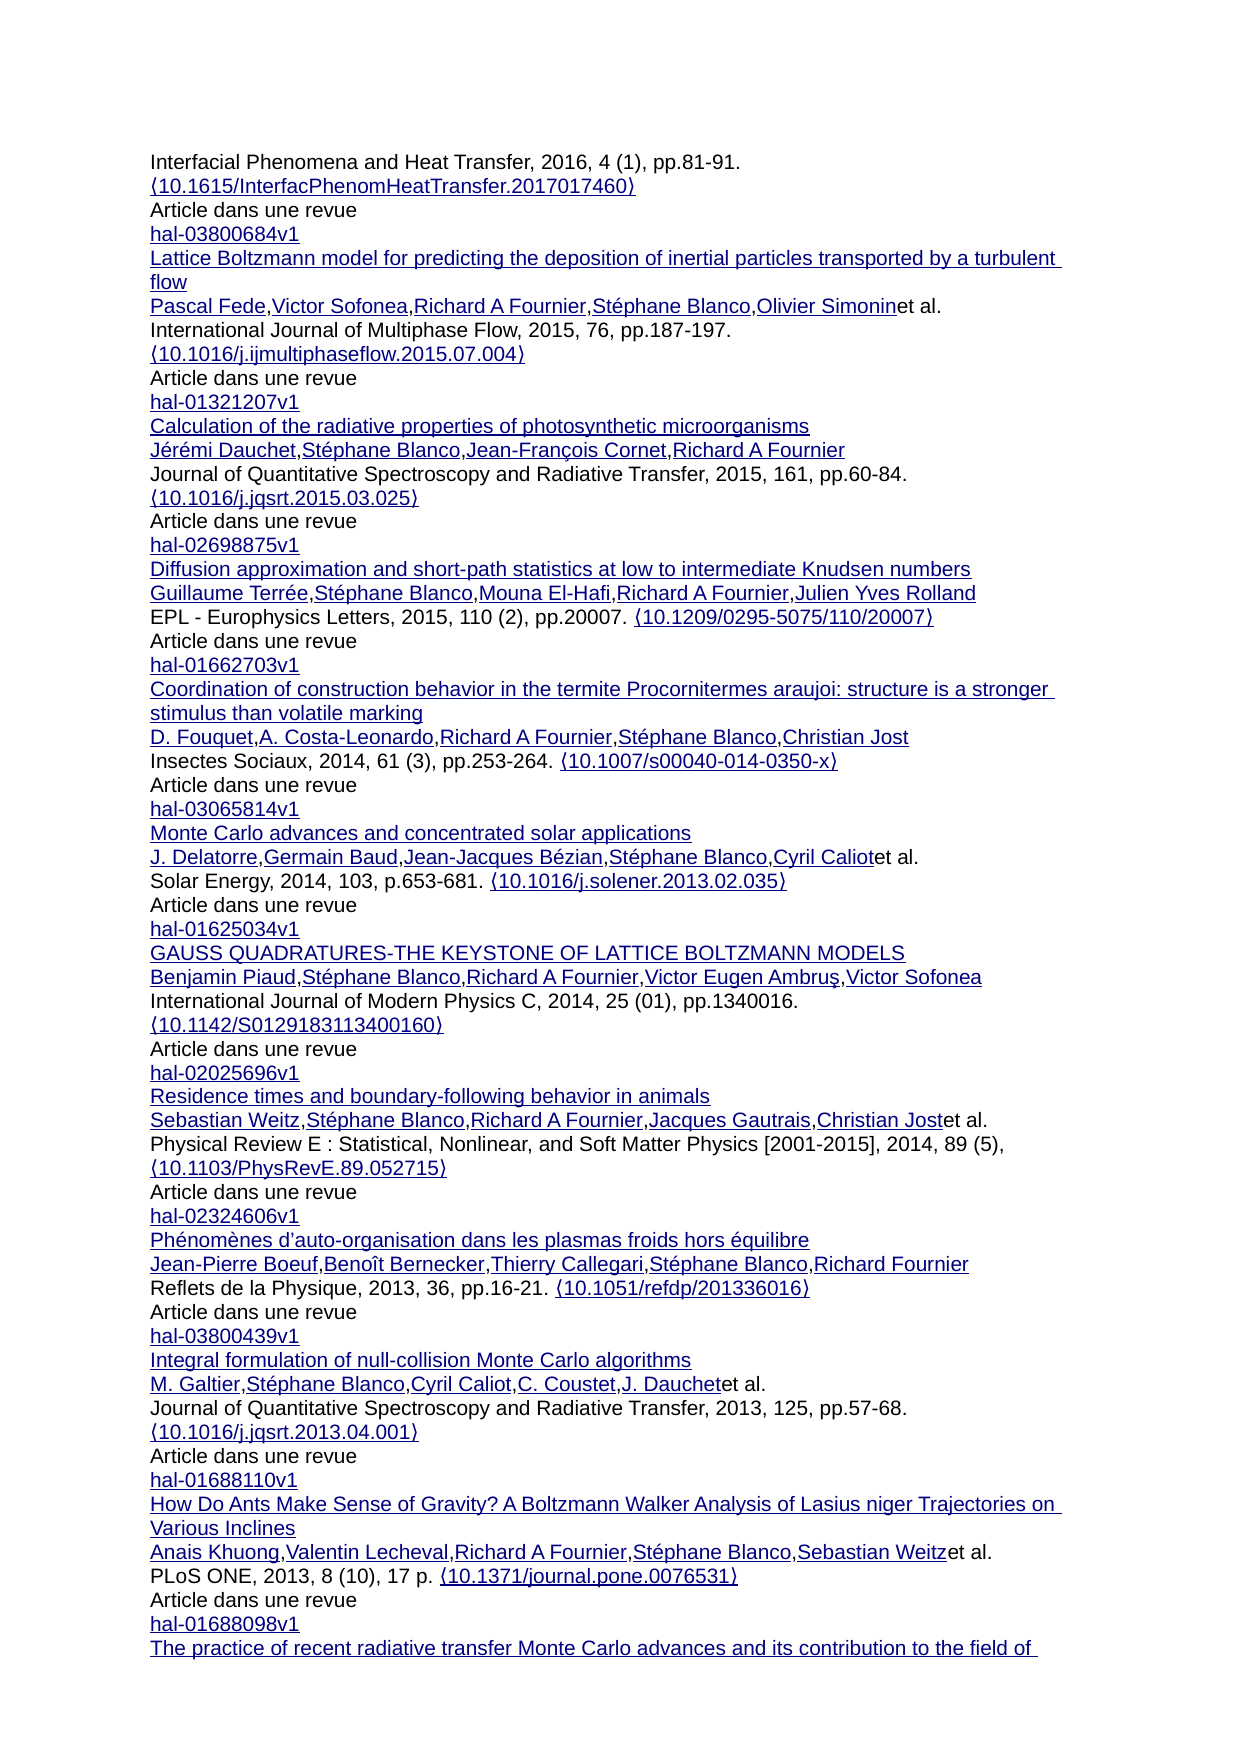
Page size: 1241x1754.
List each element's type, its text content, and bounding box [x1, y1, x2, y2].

table_cell Coordination of construction behavior in the termite Procornitermes araujoi: structure is a stronger stimulus than volatile marking D. Fouquet,A. Costa-Leonardo,Richard A Fournier,Stéphane Blanco,Christian Jost Insectes Sociaux, 2014, 61 (3), pp.253-264. ⟨10.1007/s00040-014-0350-x⟩ Article dans une revue hal-03065814v1 [150, 677, 1090, 821]
table_cell Monte Carlo advances and concentrated solar applications J. Delatorre,Germain Baud,Jean-Jacques Bézian,Stéphane Blanco,Cyril Caliotet al. Solar Energy, 2014, 103, p.653-681. ⟨10.1016/j.solener.2013.02.035⟩ Article dans une revue hal-01625034v1 [150, 821, 1090, 941]
table_cell Integral formulation of null-collision Monte Carlo algorithms M. Galtier,Stéphane Blanco,Cyril Caliot,C. Coustet,J. Dauchetet al. Journal of Quantitative Spectroscopy and Radiative Transfer, 2013, 125, pp.57-68. ⟨10.1016/j.jqsrt.2013.04.001⟩ Article dans une revue hal-01688110v1 [150, 1348, 1090, 1492]
table_cell GAUSS QUADRATURES-THE KEYSTONE OF LATTICE BOLTZMANN MODELS Benjamin Piaud,Stéphane Blanco,Richard A Fournier,Victor Eugen Ambruş,Victor Sofonea International Journal of Modern Physics C, 2014, 25 (01), pp.1340016. ⟨10.1142/S0129183113400160⟩ Article dans une revue hal-02025696v1 [150, 941, 1090, 1084]
table_cell The practice of recent radiative transfer Monte Carlo advances and its contribution to the field of [150, 1635, 1090, 1659]
table_cell Calculation of the radiative properties of photosynthetic microorganisms Jérémi Dauchet,Stéphane Blanco,Jean-François Cornet,Richard A Fournier Journal of Quantitative Spectroscopy and Radiative Transfer, 2015, 161, pp.60-84. ⟨10.1016/j.jqsrt.2015.03.025⟩ Article dans une revue hal-02698875v1 [150, 414, 1090, 557]
table_cell Diffusion approximation and short‐path statistics at low to intermediate Knudsen numbers Guillaume Terrée,Stéphane Blanco,Mouna El-Hafi,Richard A Fournier,Julien Yves Rolland EPL - Europhysics Letters, 2015, 110 (2), pp.20007. ⟨10.1209/0295-5075/110/20007⟩ Article dans une revue hal-01662703v1 [150, 557, 1090, 677]
table_cell Interfacial Phenomena and Heat Transfer, 2016, 4 (1), pp.81-91. ⟨10.1615/InterfacPhenomHeatTransfer.2017017460⟩ Article dans une revue hal-03800684v1 [150, 150, 1090, 246]
table_cell Lattice Boltzmann model for predicting the deposition of inertial particles transported by a turbulent flow Pascal Fede,Victor Sofonea,Richard A Fournier,Stéphane Blanco,Olivier Simoninet al. International Journal of Multiphase Flow, 2015, 76, pp.187-197. ⟨10.1016/j.ijmultiphaseflow.2015.07.004⟩ Article dans une revue hal-01321207v1 [150, 246, 1090, 413]
table_cell Phénomènes d’auto-organisation dans les plasmas froids hors équilibre Jean-Pierre Boeuf,Benoît Bernecker,Thierry Callegari,Stéphane Blanco,Richard Fournier Reflets de la Physique, 2013, 36, pp.16-21. ⟨10.1051/refdp/201336016⟩ Article dans une revue hal-03800439v1 [150, 1228, 1090, 1348]
table_cell Residence times and boundary-following behavior in animals Sebastian Weitz,Stéphane Blanco,Richard A Fournier,Jacques Gautrais,Christian Jostet al. Physical Review E : Statistical, Nonlinear, and Soft Matter Physics [2001-2015], 2014, 89 (5), ⟨10.1103/PhysRevE.89.052715⟩ Article dans une revue hal-02324606v1 [150, 1084, 1090, 1228]
table_cell How Do Ants Make Sense of Gravity? A Boltzmann Walker Analysis of Lasius niger Trajectories on Various Inclines Anais Khuong,Valentin Lecheval,Richard A Fournier,Stéphane Blanco,Sebastian Weitzet al. PLoS ONE, 2013, 8 (10), 17 p. ⟨10.1371/journal.pone.0076531⟩ Article dans une revue hal-01688098v1 [150, 1492, 1090, 1635]
